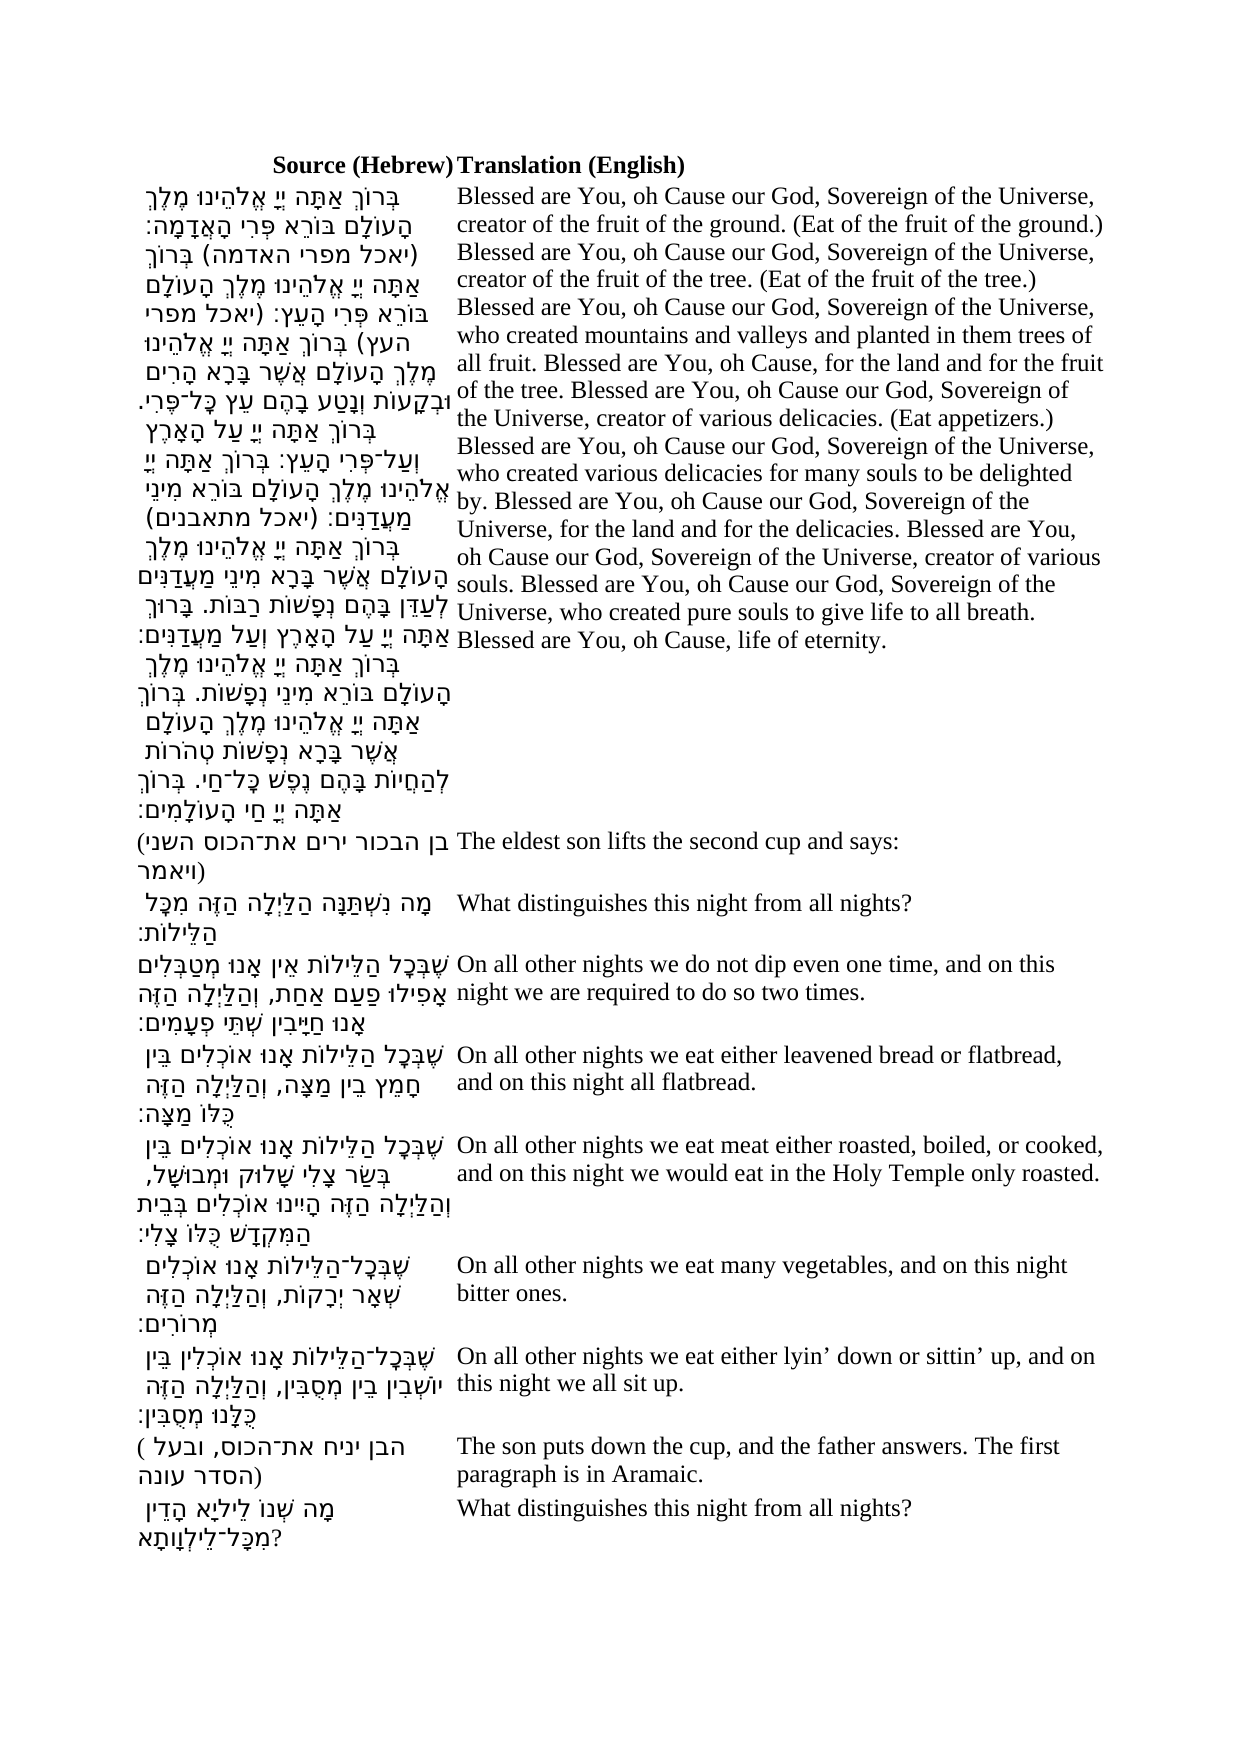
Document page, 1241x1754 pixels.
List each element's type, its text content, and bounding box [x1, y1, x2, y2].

table_cell שֶׁבְּכׇל הַלֵּילוֹת אֵין אָנוּ מְטַבְּלִים אָפִילוּ פַעַם אַחַת, וְהַלַּיְלָה הַזֶּה אָנוּ חַיָּיבִין שְׁתֵּי פְעָמִים׃ [135, 949, 455, 1039]
table_cell On all other nights we eat meat either roasted, boiled, or cooked, and on this night we would eat in the Holy Temple only roasted. [455, 1130, 1105, 1249]
table_cell מָה נִשְׁתַּנָּה הַלַּיְלָה הַזֶּה מִכׇּל הַלֵּילוֹת׃ [135, 887, 455, 948]
table_cell On all other nights we eat either leavened bread or flatbread, and on this night all flatbread. [455, 1039, 1105, 1130]
table_cell What distinguishes this night from all nights? [455, 1492, 1105, 1554]
table_header Translation (English) [455, 150, 1105, 181]
table_cell שֶׁבְּכׇל־הַלֵּילוֹת אָנוּ אוֹכְלִין בֵּין יוֹשְׁבִין בֵין מְסֻבִּין, וְהַלַּיְלָה הַזֶּה כֻּלָּנוּ מְסֻבִּין׃ [135, 1340, 455, 1431]
table_cell שֶׁבְּכׇל הַלֵּילוֹת אָנוּ אוֹכְלִים בֵּין בְּשַׂר צָלִי שָׁלוּק וּמְבוּשָּׁל, וְהַלַּיְלָה הַזֶּה הָיִינוּ אוֹכְלִים בְּבֵית הַמִּקְדָשׁ כֻּלּוֹ צָלִי׃ [135, 1130, 455, 1249]
table_cell Blessed are You, oh Cause our God, Sovereign of the Universe, creator of the fruit of the ground. (Eat of the fruit of the ground.) Blessed are You, oh Cause our God, Sovereign of the Universe, creator of the fruit of the tree. (Eat of the fruit of the tree.) Blessed are You, oh Cause our God, Sovereign of the Universe, who created mountains and valleys and planted in them trees of all fruit. Blessed are You, oh Cause, for the land and for the fruit of the tree. Blessed are You, oh Cause our God, Sovereign of the Universe, creator of various delicacies. (Eat appetizers.) Blessed are You, oh Cause our God, Sovereign of the Universe, who created various delicacies for many souls to be delighted by. Blessed are You, oh Cause our God, Sovereign of the Universe, for the land and for the delicacies. Blessed are You, oh Cause our God, Sovereign of the Universe, creator of various souls. Blessed are You, oh Cause our God, Sovereign of the Universe, who created pure souls to give life to all breath. Blessed are You, oh Cause, life of eternity. [455, 181, 1105, 826]
table_cell The son puts down the cup, and the father answers. The first paragraph is in Aramaic. [455, 1431, 1105, 1492]
table_cell (הבן יניח את־הכוס, ובעל הסדר עונה) [135, 1431, 455, 1492]
table_cell מָה שְׁנוֹ לֵיליָא הָדֵין מִכָּל־לֵילְוָותָא? [135, 1492, 455, 1554]
table_cell The eldest son lifts the second cup and says: [455, 826, 1105, 887]
table_cell שֶׁבְּכׇל הַלֵּילוֹת אָנוּ אוֹכְלִים בֵּין חָמֵץ בֵין מַצָּה, וְהַלַּיְלָה הַזֶּה כֻּלּוֹ מַצָּה׃ [135, 1039, 455, 1130]
table_cell (בן הבכור ירים את־הכוס השני ויאמר) [135, 826, 455, 887]
table_cell What distinguishes this night from all nights? [455, 887, 1105, 948]
table_cell On all other nights we eat either lyin’ down or sittin’ up, and on this night we all sit up. [455, 1340, 1105, 1431]
table_cell שֶׁבְּכׇל־הַלֵּילוֹת אָנוּ אוֹכְלִים שְׁאָר יְרָקוֹת, וְהַלַּיְלָה הַזֶּה מְרוֹרִים׃ [135, 1250, 455, 1340]
table_cell On all other nights we eat many vegetables, and on this night bitter ones. [455, 1250, 1105, 1340]
table_header Source (Hebrew) [135, 150, 455, 181]
table_cell On all other nights we do not dip even one time, and on this night we are required to do so two times. [455, 949, 1105, 1039]
table_cell בְּרוֹךְ אַתָּה יְיָ אֱלֹהֵינוּ מֶלֶךְ הָעוֹלָם בּוֹרֵא פְּרִי הָאֲדָמָה׃ (יאכל מפרי האדמה) בְּרוֹךְ אַתָּה יְיָ אֱלֹהֵינוּ מֶלֶךְ הָעוֹלָם בּוֹרֵא פְּרִי הָעֵץ׃ (יאכל מפרי העץ) בְּרוֹךְ אַתָּה יְיָ אֱלֹהֵינוּ מֶלֶךְ הָעוֹלָם אֲשֶׁר בָּרָא הָרִים וּבְקָעוֹת וְנָטַע בָהֶם עֵץ כׇּל־פֶּרִי. בְּרוֹךְ אַתָּה יְיָ עַל הָאָרֶץ וְעַל־פְּרִי הָעֵץ׃ בְּרוֹךְ אַתָּה יְיָ אֱלֹהֵינוּ מֶלֶךְ הָעוֹלָם בּוֹרֵא מִינֵי מַעֲדַנִּים׃ (יאכל מתאבנים) בְּרוֹךְ אַתָּה יְיָ אֱלֹהֵינוּ מֶלֶךְ הָעוֹלָם אֲשֶׁר בָּרָא מִינֵי מַעֲדַנִּים לְעַדֵּן בָּהֶם נְפָשׁוֹת רַבּוֹת. בָּרוּךְ אַתָּה יְיָ עַל הָאָרֶץ וְעַל מַעֲדַנִּים׃ בְּרוֹךְ אַתָּה יְיָ אֱלֹהֵינוּ מֶלֶךְ הָעוֹלָם בּוֹרֵא מִינֵי נְפָשׁוֹת. בְּרוֹךְ אַתָּה יְיָ אֱלֹהֵינוּ מֶלֶךְ הָעוֹלָם אֲשֶׁר בָּרָא נְפָשׁוֹת טְהֹרוֹת לְהַחֲיוֹת בָּהֶם נֶפֶשׁ כׇּל־חַי. בְּרוֹךְ אַתָּה יְיָ חַי הָעוֹלָמִים׃ [135, 181, 455, 826]
